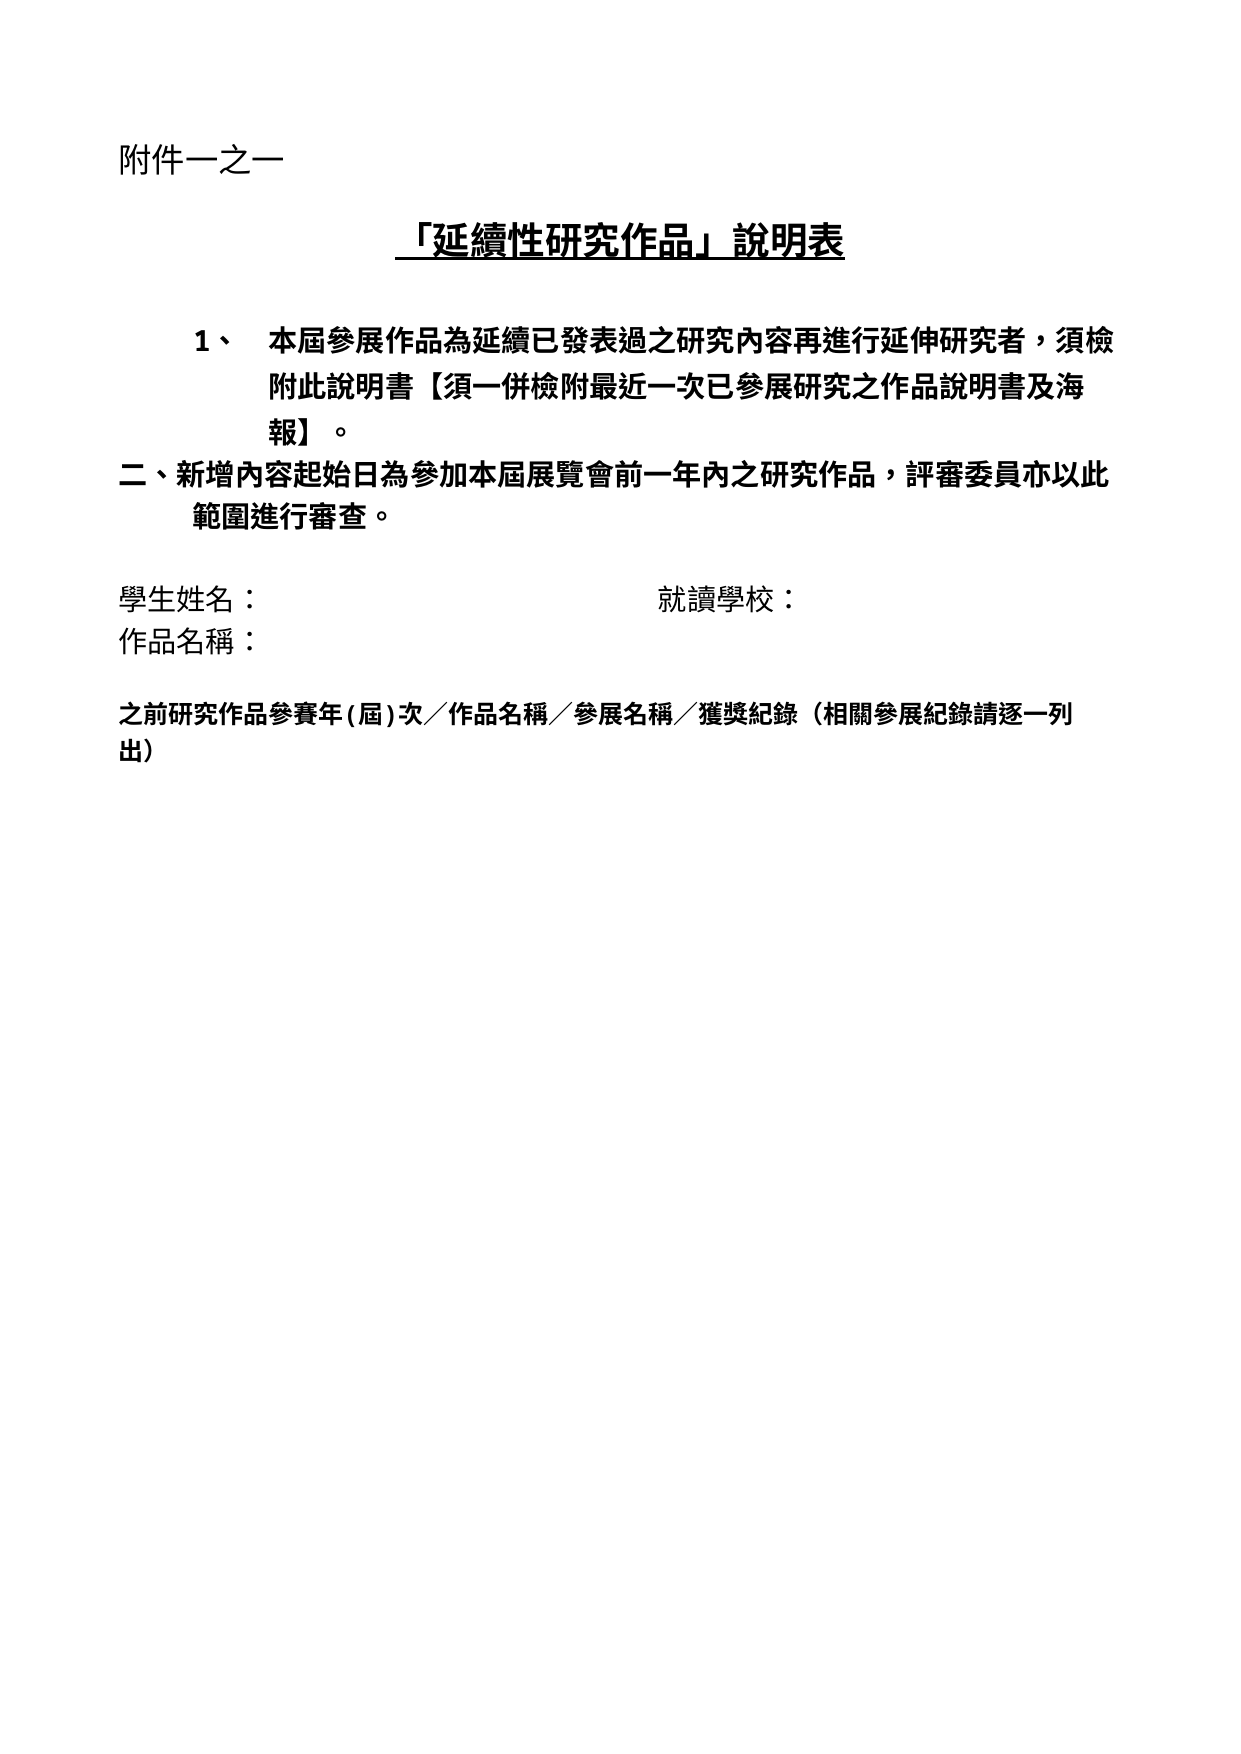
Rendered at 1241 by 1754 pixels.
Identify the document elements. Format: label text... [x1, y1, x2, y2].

text 之前研究作品參賽年(屆)次／作品名稱／參展名稱／獲獎紀錄（相關參展紀錄請逐一列出） [118, 695, 1122, 767]
text 作品名稱： [118, 619, 1122, 661]
text 「延續性研究作品」說明表 [118, 211, 1122, 265]
text 二、新增內容起始日為參加本屆展覽會前一年內之研究作品，評審委員亦以此範圍進行審查。 [118, 452, 1122, 536]
list 本屆參展作品為延續已發表過之研究內容再進行延伸研究者，須檢附此說明書【須一併檢附最近一次已參展研究之作品說明書及海報】。 [193, 315, 1122, 452]
text 學生姓名： 就讀學校： [118, 577, 1122, 619]
text 附件一之一 [118, 134, 1122, 182]
